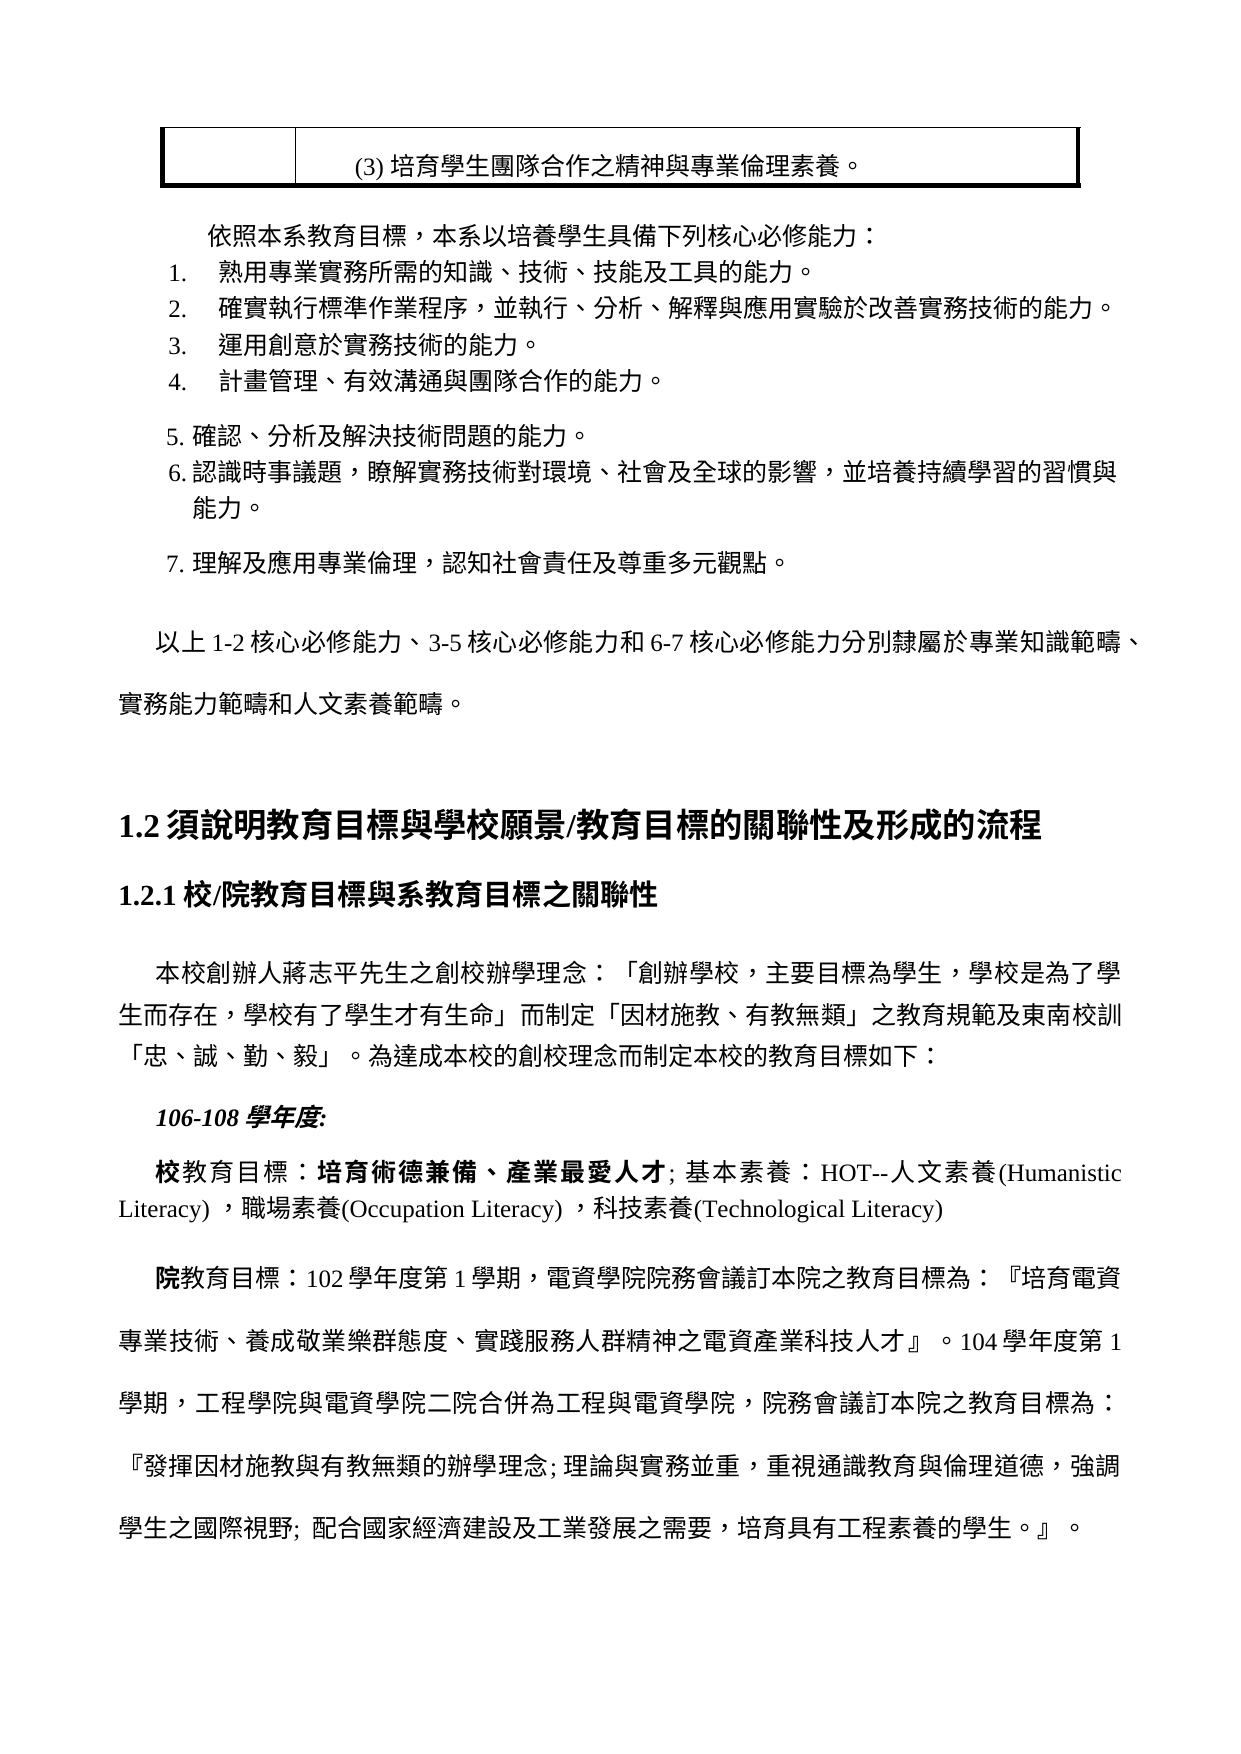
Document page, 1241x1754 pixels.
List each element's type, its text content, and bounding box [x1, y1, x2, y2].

list 確認、分析及解決技術問題的能力。 [162, 416, 1122, 453]
text 以上1-2核心必修能力、3-5核心必修能力和6-7核心必修能力分別隸屬於專業知識範疇、實務能力範疇和人文素養範疇。 [118, 599, 1122, 724]
table_cell (3) 培育學生團隊合作之精神與專業倫理素養。 [296, 128, 1076, 183]
list 確實執行標準作業程序，並執行、分析、解釋與應用實驗於改善實務技術的能力。 [168, 289, 1122, 325]
list 運用創意於實務技術的能力。 [168, 325, 1122, 361]
list 熟用專業實務所需的知識、技術、技能及工具的能力。 [168, 253, 1122, 289]
text 依照本系教育目標，本系以培養學生具備下列核心必修能力： [207, 216, 1122, 253]
list 計畫管理、有效溝通與團隊合作的能力。 [168, 361, 1122, 398]
table_cell [165, 128, 295, 183]
text 1.2.1 校/院教育目標與系教育目標之關聯性 [118, 871, 1122, 913]
list 理解及應用專業倫理，認知社會責任及尊重多元觀點。 [162, 544, 1122, 580]
subtitle 1.2須說明教育目標與學校願景/教育目標的關聯性及形成的流程 [118, 799, 1122, 847]
list 認識時事議題，瞭解實務技術對環境、社會及全球的影響，並培養持續學習的習慣與能力。 [168, 453, 1122, 525]
text 本校創辦人蔣志平先生之創校辦學理念：「創辦學校，主要目標為學生，學校是為了學生而存在，學校有了學生才有生命」而制定「因材施教、有教無類」之教育規範及東南校訓「忠、誠、勤、毅」。為達成本校的創校理念而制定本校的教育目標如下： [118, 953, 1122, 1073]
text 院教育目標：102學年度第1學期，電資學院院務會議訂本院之教育目標為：『培育電資專業技術、養成敬業樂群態度、實踐服務人群精神之電資產業科技人才』。104學年度第1學期，工程學院與電資學院二院合併為工程與電資學院，院務會議訂本院之教育目標為：『發揮因材施教與有教無類的辦學理念; 理論與實務並重，重視通識教育與倫理道德，強調學生之國際視野; 配合國家經濟建設及工業發展之需要，培育具有工程素養的學生。』。 [118, 1235, 1122, 1548]
text 校教育目標：培育術德兼備、產業最愛人才; 基本素養：HOT--人文素養(Humanistic Literacy) ，職場素養(Occupation Literacy) ，科技素養(Technological Literacy) [118, 1152, 1122, 1225]
text 106-108學年度: [118, 1097, 1122, 1133]
